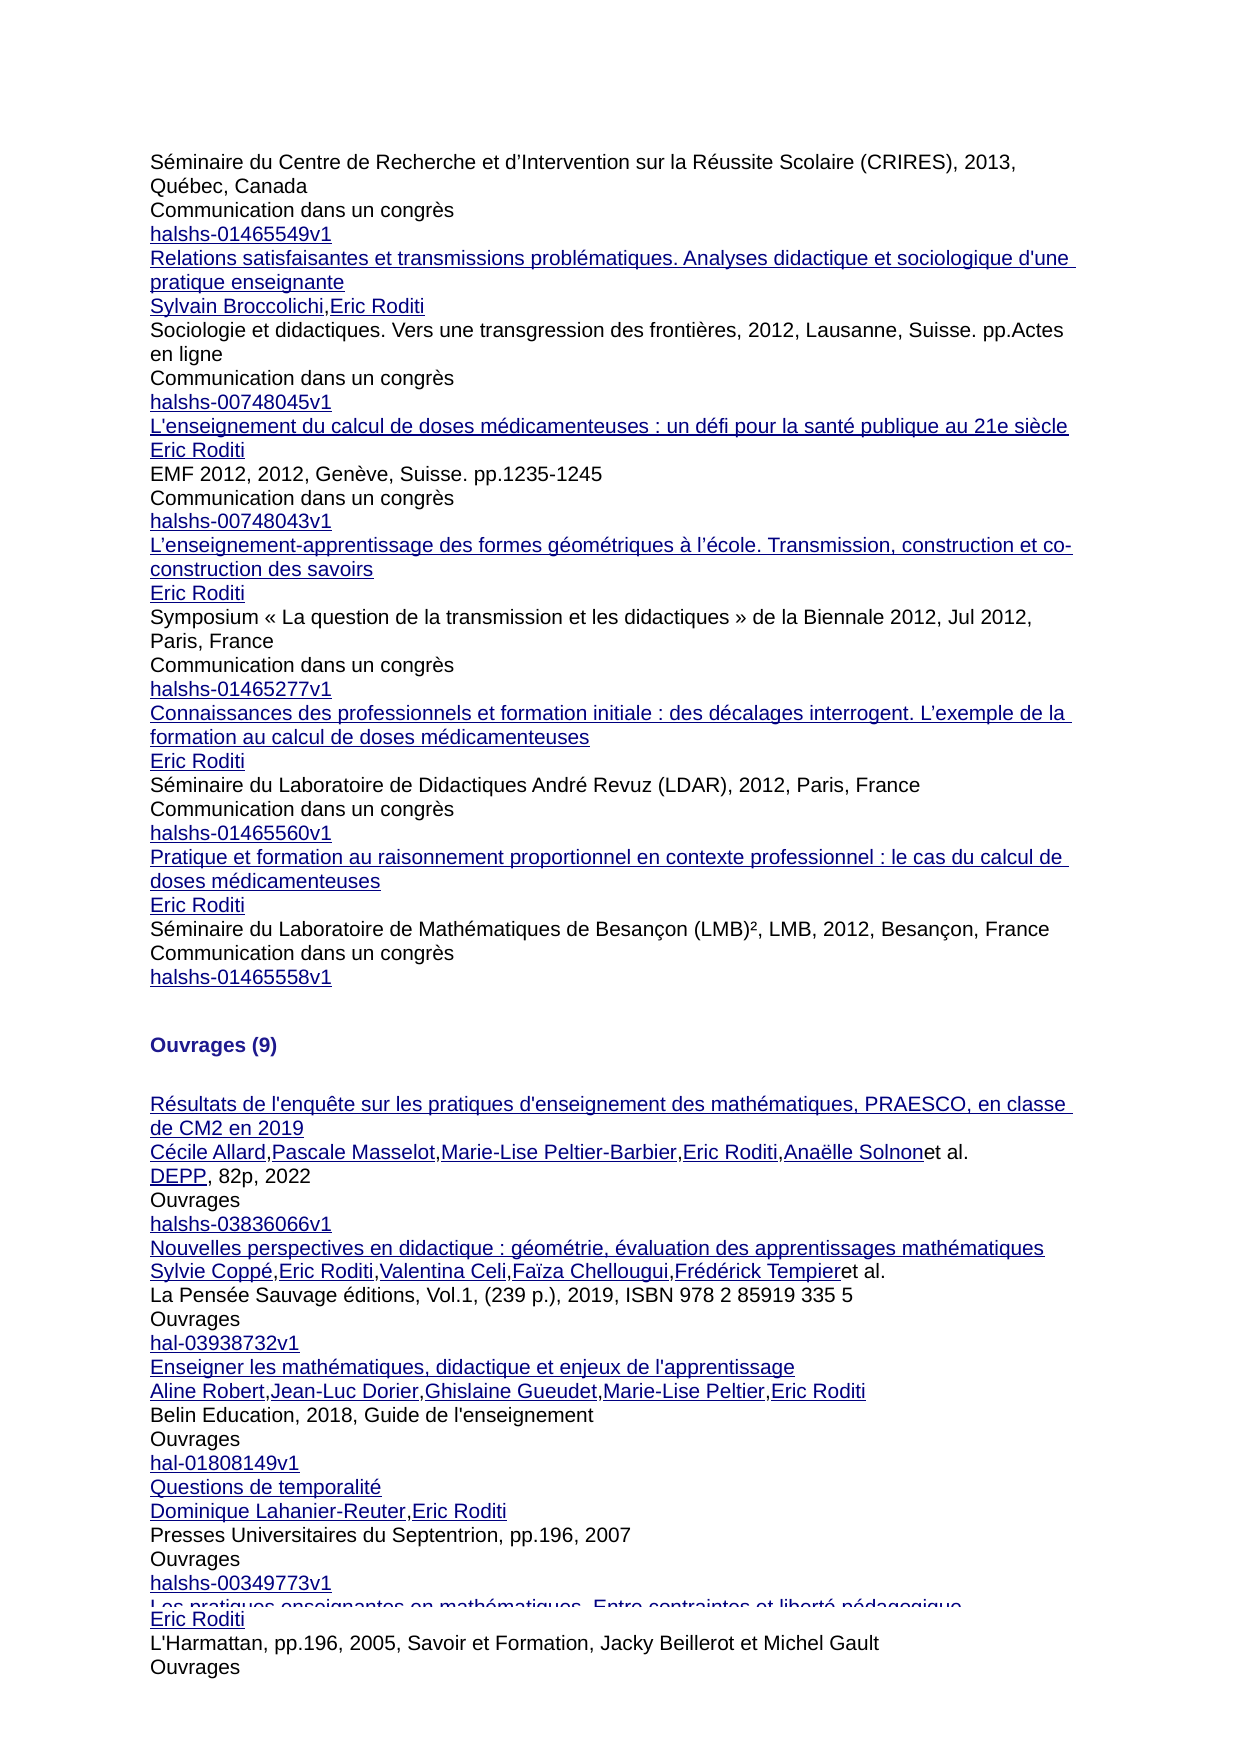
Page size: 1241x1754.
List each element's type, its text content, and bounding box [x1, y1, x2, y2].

table_cell Connaissances des professionnels et formation initiale : des décalages interrogent. L’exemple de la formation au calcul de doses médicamenteuses Eric Roditi Séminaire du Laboratoire de Didactiques André Revuz (LDAR), 2012, Paris, France Communication dans un congrès halshs-01465560v1 [150, 701, 1090, 845]
table_cell Séminaire du Centre de Recherche et d’Intervention sur la Réussite Scolaire (CRIRES), 2013, Québec, Canada Communication dans un congrès halshs-01465549v1 [150, 150, 1090, 246]
table_cell L'enseignement du calcul de doses médicamenteuses : un défi pour la santé publique au 21e siècle Eric Roditi EMF 2012, 2012, Genève, Suisse. pp.1235-1245 Communication dans un congrès halshs-00748043v1 [150, 414, 1090, 533]
subtitle Ouvrages (9) [150, 1033, 1090, 1057]
table_cell Relations satisfaisantes et transmissions problématiques. Analyses didactique et sociologique d'une pratique enseignante Sylvain Broccolichi,Eric Roditi Sociologie et didactiques. Vers une transgression des frontières, 2012, Lausanne, Suisse. pp.Actes en ligne Communication dans un congrès halshs-00748045v1 [150, 246, 1090, 413]
table_cell Questions de temporalité Dominique Lahanier-Reuter,Eric Roditi Presses Universitaires du Septentrion, pp.196, 2007 Ouvrages halshs-00349773v1 [150, 1475, 1090, 1595]
table_cell Nouvelles perspectives en didactique : géométrie, évaluation des apprentissages mathématiques Sylvie Coppé,Eric Roditi,Valentina Celi,Faïza Chellougui,Frédérick Tempieret al. La Pensée Sauvage éditions, Vol.1, (239 p.), 2019, ISBN 978 2 85919 335 5 Ouvrages hal-03938732v1 [150, 1235, 1090, 1355]
table_header Résultats de l'enquête sur les pratiques d'enseignement des mathématiques, PRAESCO, en classe de CM2 en 2019 Cécile Allard,Pascale Masselot,Marie-Lise Peltier-Barbier,Eric Roditi,Anaëlle Solnonet al. DEPP, 82p, 2022 Ouvrages halshs-03836066v1 [150, 1092, 1090, 1235]
table_cell Les pratiques enseignantes en mathématiques. Entre contraintes et liberté pédagogique. Eric Roditi L'Harmattan, pp.196, 2005, Savoir et Formation, Jacky Beillerot et Michel Gault Ouvrages [150, 1595, 1090, 1679]
table_cell L’enseignement-apprentissage des formes géométriques à l’école. Transmission, construction et co-construction des savoirs Eric Roditi Symposium « La question de la transmission et les didactiques » de la Biennale 2012, Jul 2012, Paris, France Communication dans un congrès halshs-01465277v1 [150, 533, 1090, 701]
table_cell Pratique et formation au raisonnement proportionnel en contexte professionnel : le cas du calcul de doses médicamenteuses Eric Roditi Séminaire du Laboratoire de Mathématiques de Besançon (LMB)², LMB, 2012, Besançon, France Communication dans un congrès halshs-01465558v1 [150, 845, 1090, 988]
table_cell Enseigner les mathématiques, didactique et enjeux de l'apprentissage Aline Robert,Jean-Luc Dorier,Ghislaine Gueudet,Marie-Lise Peltier,Eric Roditi Belin Education, 2018, Guide de l'enseignement Ouvrages hal-01808149v1 [150, 1355, 1090, 1475]
